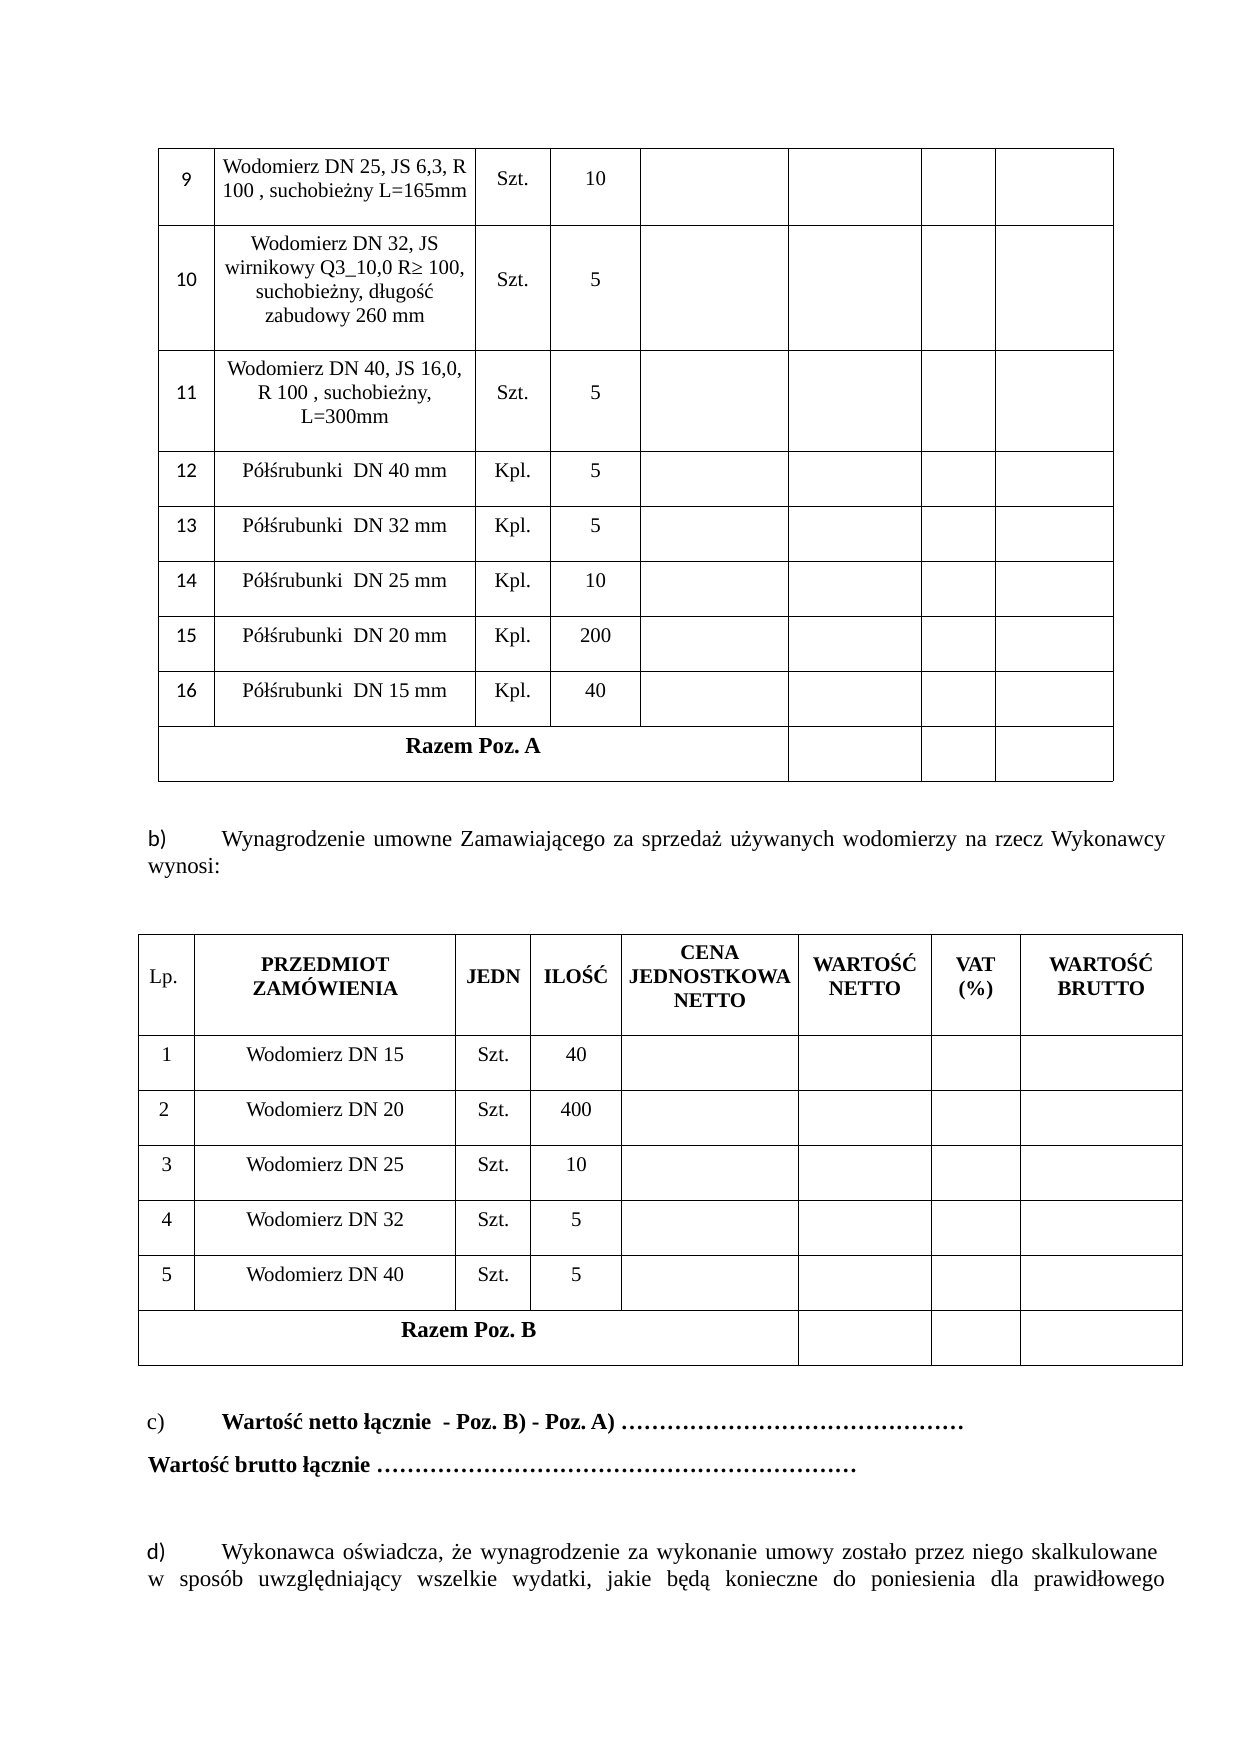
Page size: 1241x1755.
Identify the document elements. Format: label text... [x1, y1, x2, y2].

table_header CENA JEDNOSTKOWA NETTO [622, 935, 798, 1035]
table_cell 40 [531, 1036, 621, 1090]
table_cell [622, 1201, 798, 1255]
table_cell Szt. [456, 1146, 530, 1200]
text Wartość brutto łącznie ……………………………………………………… [148, 1451, 1093, 1478]
table_cell [932, 1256, 1020, 1310]
table_cell [799, 1256, 931, 1310]
table_cell 10 [551, 562, 640, 616]
table_cell Kpl. [476, 672, 550, 726]
table_cell 10 [551, 149, 640, 225]
table_cell [922, 226, 995, 350]
table_cell 11 [159, 351, 214, 451]
table_cell Półśrubunki DN 32 mm [215, 507, 475, 561]
table_cell [789, 226, 921, 350]
table_cell 10 [531, 1146, 621, 1200]
table_cell [799, 1036, 931, 1090]
table_cell [922, 672, 995, 726]
table_cell [789, 727, 921, 781]
table_cell [789, 452, 921, 506]
table_cell [641, 226, 788, 350]
table_cell [996, 351, 1113, 451]
table_cell [789, 617, 921, 671]
table_cell 200 [551, 617, 640, 671]
table_cell Kpl. [476, 562, 550, 616]
table_cell [922, 562, 995, 616]
table_header VAT (%) [932, 935, 1020, 1035]
table_cell 9 [159, 149, 214, 225]
table_cell Wodomierz DN 32, JS wirnikowy Q3_10,0 R≥ 100, suchobieżny, długość zabudowy 260 mm [215, 226, 475, 350]
table_cell [996, 727, 1113, 781]
table_cell [622, 1036, 798, 1090]
table_cell [789, 149, 921, 225]
table_cell [641, 672, 788, 726]
table_cell [922, 727, 995, 781]
table_cell 16 [159, 672, 214, 726]
table_cell Szt. [456, 1091, 530, 1145]
table_cell Wodomierz DN 32 [195, 1201, 455, 1255]
table_cell 400 [531, 1091, 621, 1145]
table_cell Szt. [456, 1256, 530, 1310]
table_header PRZEDMIOT ZAMÓWIENIA [195, 935, 455, 1035]
table_cell [799, 1201, 931, 1255]
list Wartość netto łącznie - Poz. B) - Poz. A) ……………………………………… [147, 1408, 1093, 1435]
table_cell [996, 452, 1113, 506]
table_cell [641, 617, 788, 671]
table_cell [641, 149, 788, 225]
table_cell [932, 1146, 1020, 1200]
table_header ILOŚĆ [531, 935, 621, 1035]
table_cell 12 [159, 452, 214, 506]
table_cell 4 [139, 1201, 194, 1255]
table_cell Kpl. [476, 617, 550, 671]
table_cell 40 [551, 672, 640, 726]
table_cell [922, 351, 995, 451]
table_cell [932, 1311, 1020, 1365]
table_cell [922, 452, 995, 506]
table_cell 5 [551, 507, 640, 561]
table_cell [789, 351, 921, 451]
table_cell [1021, 1036, 1182, 1090]
table_cell [789, 672, 921, 726]
table_cell Wodomierz DN 25 [195, 1146, 455, 1200]
table_cell Szt. [476, 226, 550, 350]
table_cell 5 [531, 1256, 621, 1310]
table_cell [1021, 1256, 1182, 1310]
table_cell [922, 617, 995, 671]
table_cell [622, 1091, 798, 1145]
table_cell [996, 226, 1113, 350]
table_cell 5 [139, 1256, 194, 1310]
table_cell 3 [139, 1146, 194, 1200]
table_cell 5 [551, 452, 640, 506]
table_cell [996, 672, 1113, 726]
table_cell [996, 507, 1113, 561]
table_cell Półśrubunki DN 25 mm [215, 562, 475, 616]
table_cell [996, 149, 1113, 225]
table_cell Wodomierz DN 15 [195, 1036, 455, 1090]
table_cell [1021, 1146, 1182, 1200]
table_cell 15 [159, 617, 214, 671]
table_cell 14 [159, 562, 214, 616]
table_cell [641, 562, 788, 616]
list Wykonawca oświadcza, że wynagrodzenie za wykonanie umowy zostało przez niego skalkulowane w sposób uwzględniający wszelkie wydatki, jakie będą konieczne do poniesienia dla prawidłowego [147, 1537, 1167, 1592]
table_cell Wodomierz DN 40, JS 16,0, R 100 , suchobieżny, L=300mm [215, 351, 475, 451]
table_cell [932, 1091, 1020, 1145]
table_cell Kpl. [476, 507, 550, 561]
table_cell [1021, 1201, 1182, 1255]
table_cell [932, 1036, 1020, 1090]
table_cell [799, 1311, 931, 1365]
table_cell [922, 507, 995, 561]
table_cell Półśrubunki DN 20 mm [215, 617, 475, 671]
table_cell [641, 452, 788, 506]
table_cell 5 [531, 1201, 621, 1255]
table_cell Wodomierz DN 40 [195, 1256, 455, 1310]
table_header WARTOŚĆ NETTO [799, 935, 931, 1035]
table_cell [799, 1146, 931, 1200]
table_cell [922, 149, 995, 225]
table_cell [996, 617, 1113, 671]
table_cell [1021, 1091, 1182, 1145]
table_cell Szt. [476, 149, 550, 225]
table_cell Razem Poz. A [159, 727, 788, 781]
table_header WARTOŚĆ BRUTTO [1021, 935, 1182, 1035]
table_header Lp. [139, 935, 194, 1035]
table_cell [1021, 1311, 1182, 1365]
table_cell 1 [139, 1036, 194, 1090]
table_cell 5 [551, 351, 640, 451]
table_cell [622, 1256, 798, 1310]
table_cell Półśrubunki DN 40 mm [215, 452, 475, 506]
list Wynagrodzenie umowne Zamawiającego za sprzedaż używanych wodomierzy na rzecz Wykonawcy wynosi: [148, 824, 1167, 878]
table_cell [641, 507, 788, 561]
table_cell Szt. [456, 1036, 530, 1090]
table_cell [799, 1091, 931, 1145]
table_cell [622, 1146, 798, 1200]
table_cell Wodomierz DN 20 [195, 1091, 455, 1145]
table_cell Razem Poz. B [139, 1311, 798, 1365]
table_cell Szt. [456, 1201, 530, 1255]
table_cell Półśrubunki DN 15 mm [215, 672, 475, 726]
table_cell Szt. [476, 351, 550, 451]
table_cell 13 [159, 507, 214, 561]
table_header JEDN [456, 935, 530, 1035]
table_cell [789, 507, 921, 561]
table_cell [996, 562, 1113, 616]
table_cell 5 [551, 226, 640, 350]
table_cell [789, 562, 921, 616]
table_cell [641, 351, 788, 451]
table_cell [932, 1201, 1020, 1255]
table_cell 2 [139, 1091, 194, 1145]
table_cell Wodomierz DN 25, JS 6,3, R 100 , suchobieżny L=165mm [215, 149, 475, 225]
table_cell 10 [159, 226, 214, 350]
table_cell Kpl. [476, 452, 550, 506]
